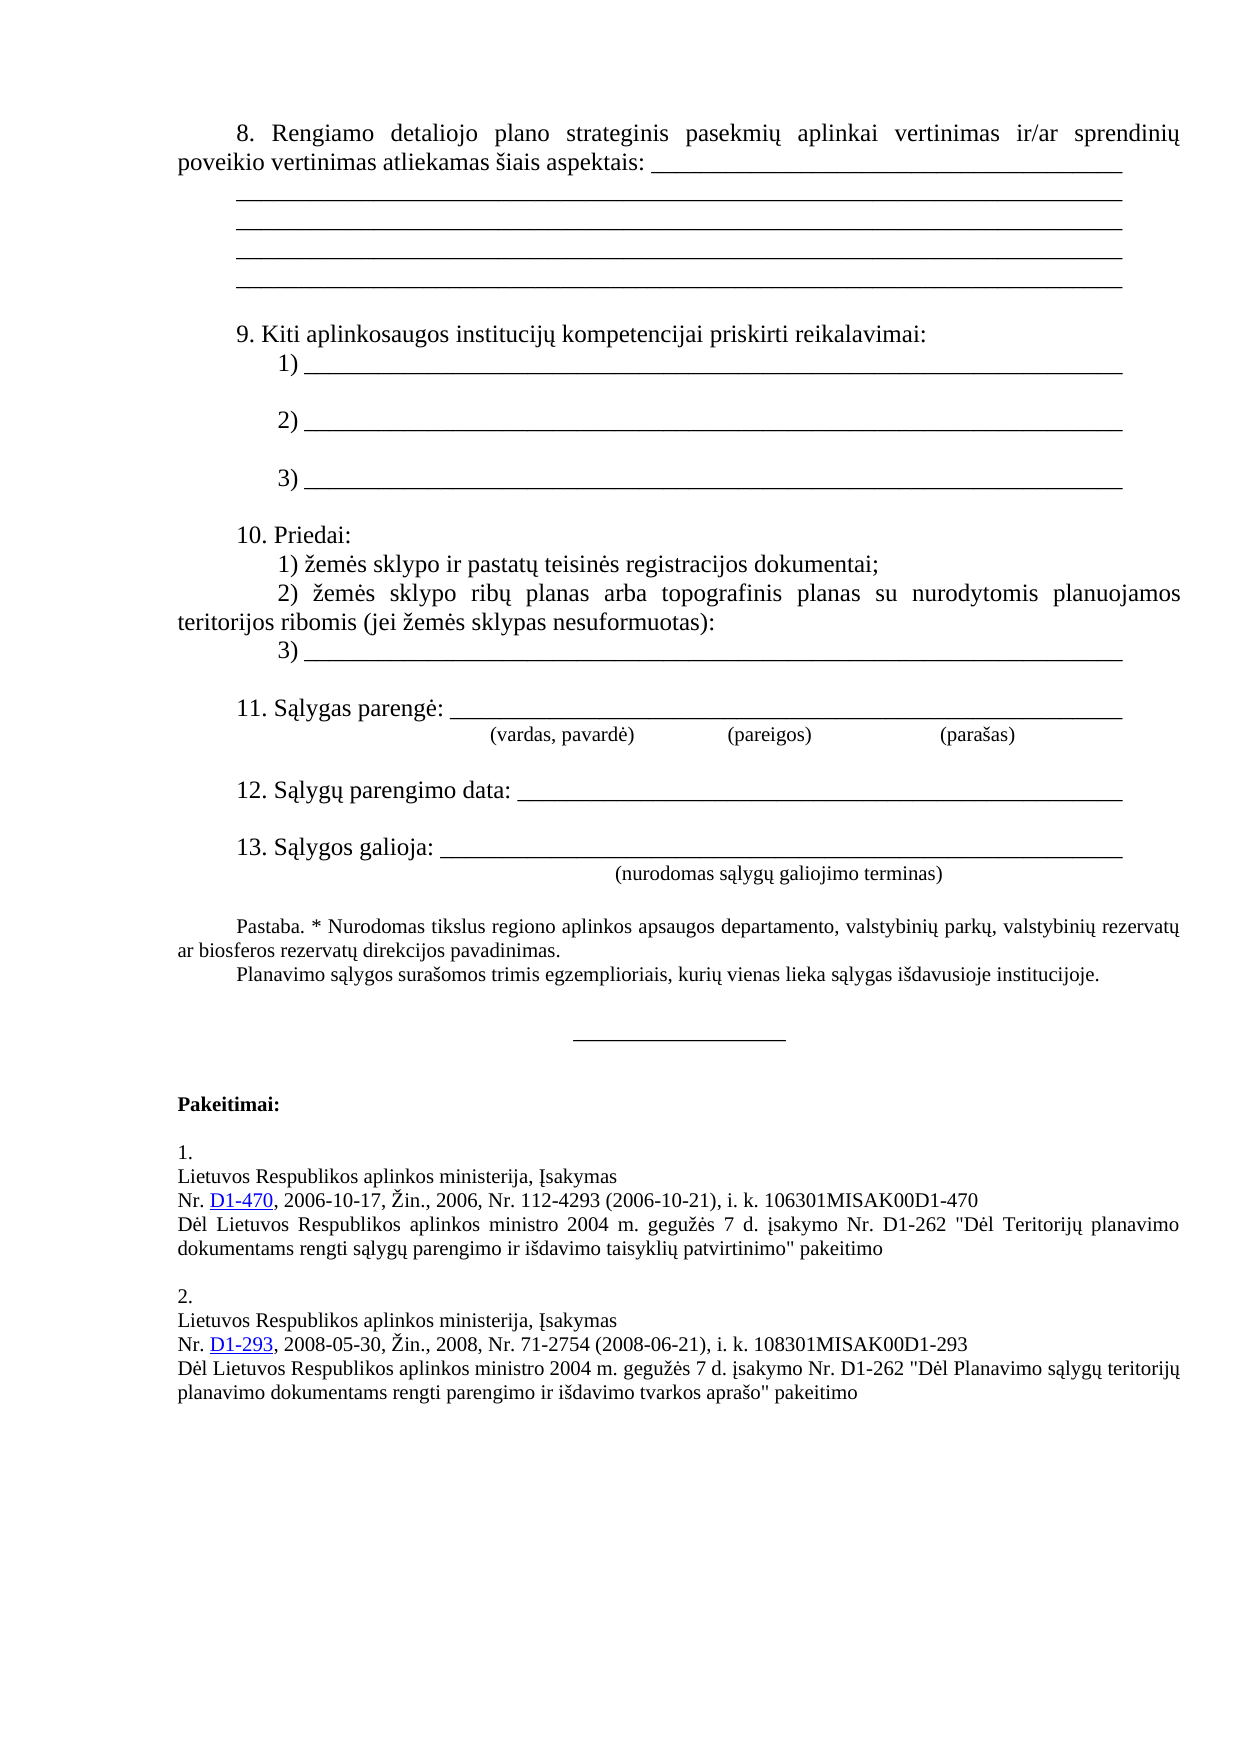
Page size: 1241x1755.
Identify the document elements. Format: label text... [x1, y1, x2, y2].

text 11. Sąlygas parengė: [177, 693, 1181, 722]
text 2) [177, 406, 1181, 434]
text 13. Sąlygos galioja: [177, 832, 1181, 861]
text 10. Priedai: [177, 521, 1181, 549]
text 2. [177, 1284, 1181, 1308]
text _ [177, 176, 1181, 204]
text Pakeitimai: [177, 1092, 1181, 1116]
text Lietuvos Respublikos aplinkos ministerija, Įsakymas [177, 1164, 1181, 1188]
text 9. Kiti aplinkosaugos institucijų kompetencijai priskirti reikalavimai: [177, 319, 1181, 348]
text (nurodomas sąlygų galiojimo terminas) [177, 861, 1181, 885]
text Dėl Lietuvos Respublikos aplinkos ministro 2004 m. gegužės 7 d. įsakymo Nr. D1-262 "Dėl Planavimo sąlygų teritorijų planavimo dokumentams rengti parengimo ir išdavimo tvarkos aprašo" pakeitimo [177, 1356, 1181, 1404]
text _ [177, 204, 1181, 233]
text 3) [177, 636, 1181, 664]
text Nr. D1-293, 2008-05-30, Žin., 2008, Nr. 71-2754 (2008-06-21), i. k. 108301MISAK00D1-293 [177, 1332, 1181, 1356]
text _ [177, 233, 1181, 262]
text 1. [177, 1140, 1181, 1164]
text _ [177, 262, 1181, 291]
text 2) žemės sklypo ribų planas arba topografinis planas su nurodytomis planuojamos teritorijos ribomis (jei žemės sklypas nesuformuotas): [177, 578, 1181, 636]
text 8. Rengiamo detaliojo plano strateginis pasekmių aplinkai vertinimas ir/ar sprendinių poveikio vertinimas atliekamas šiais aspektais: [177, 118, 1181, 176]
text (vardas, pavardė) (pareigos) (parašas) [177, 722, 1181, 746]
text 1) [177, 348, 1181, 377]
text Pastaba. * Nurodomas tikslus regiono aplinkos apsaugos departamento, valstybinių parkų, valstybinių rezervatų ar biosferos rezervatų direkcijos pavadinimas. [177, 914, 1181, 962]
text Dėl Lietuvos Respublikos aplinkos ministro 2004 m. gegužės 7 d. įsakymo Nr. D1-262 "Dėl Teritorijų planavimo dokumentams rengti sąlygų parengimo ir išdavimo taisyklių patvirtinimo" pakeitimo [177, 1212, 1181, 1260]
text Nr. D1-470, 2006-10-17, Žin., 2006, Nr. 112-4293 (2006-10-21), i. k. 106301MISAK00D1-470 [177, 1188, 1181, 1212]
text 12. Sąlygų parengimo data: [177, 775, 1181, 803]
text 1) žemės sklypo ir pastatų teisinės registracijos dokumentai; [177, 549, 1181, 578]
text Planavimo sąlygos surašomos trimis egzemplioriais, kurių vienas lieka sąlygas išdavusioje institucijoje. [177, 962, 1181, 986]
text _________________ [177, 1015, 1181, 1043]
text Lietuvos Respublikos aplinkos ministerija, Įsakymas [177, 1308, 1181, 1332]
text 3) [177, 463, 1181, 492]
